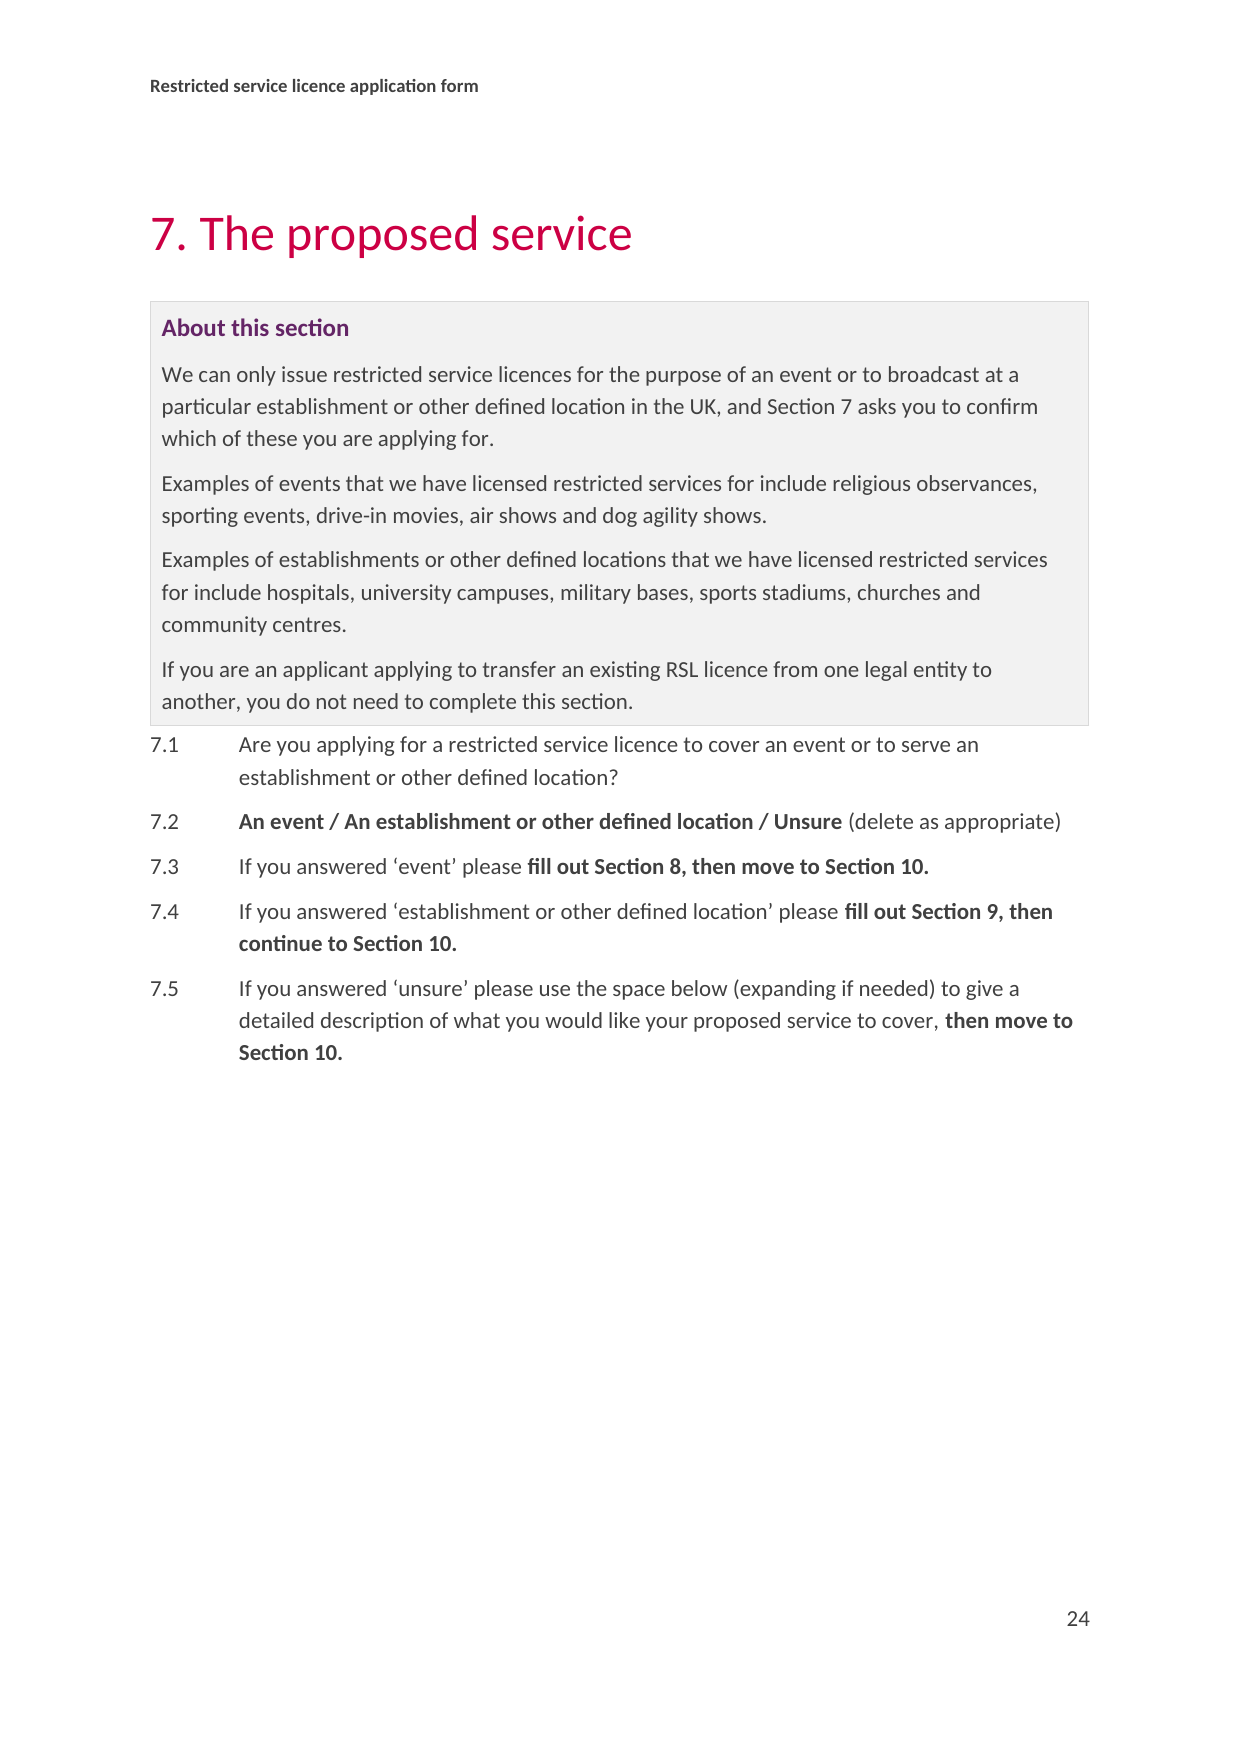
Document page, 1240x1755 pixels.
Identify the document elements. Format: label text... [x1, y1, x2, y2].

list If you answered ‘unsure’ please use the space below (expanding if needed) to give a detailed description of what you would like your proposed service to cover, then move to Section 10. [150, 974, 1089, 1066]
subtitle Examples of events that we have licensed restricted services for include religious observances, sporting events, drive-in movies, air shows and dog agility shows. [151, 457, 1088, 529]
list Are you applying for a restricted service licence to cover an event or to serve an establishment or other defined location? [150, 731, 1089, 791]
list An event / An establishment or other defined location / Unsure (delete as appropriate) [150, 807, 1089, 835]
list If you answered ‘establishment or other defined location’ please fill out Section 9, then continue to Section 10. [150, 897, 1089, 957]
title The proposed service [150, 202, 1089, 263]
subtitle We can only issue restricted service licences for the purpose of an event or to broadcast at a particular establishment or other defined location in the UK, and Section 7 asks you to confirm which of these you are applying for. [151, 348, 1088, 452]
subtitle If you are an applicant applying to transfer an existing RSL licence from one legal entity to another, you do not need to complete this section. [151, 643, 1088, 725]
list If you answered ‘event’ please fill out Section 8, then move to Section 10. [150, 852, 1089, 880]
subtitle About this section [151, 302, 1088, 343]
subtitle Examples of establishments or other defined locations that we have licensed restricted services for include hospitals, university campuses, military bases, sports stadiums, churches and community centres. [151, 534, 1088, 638]
